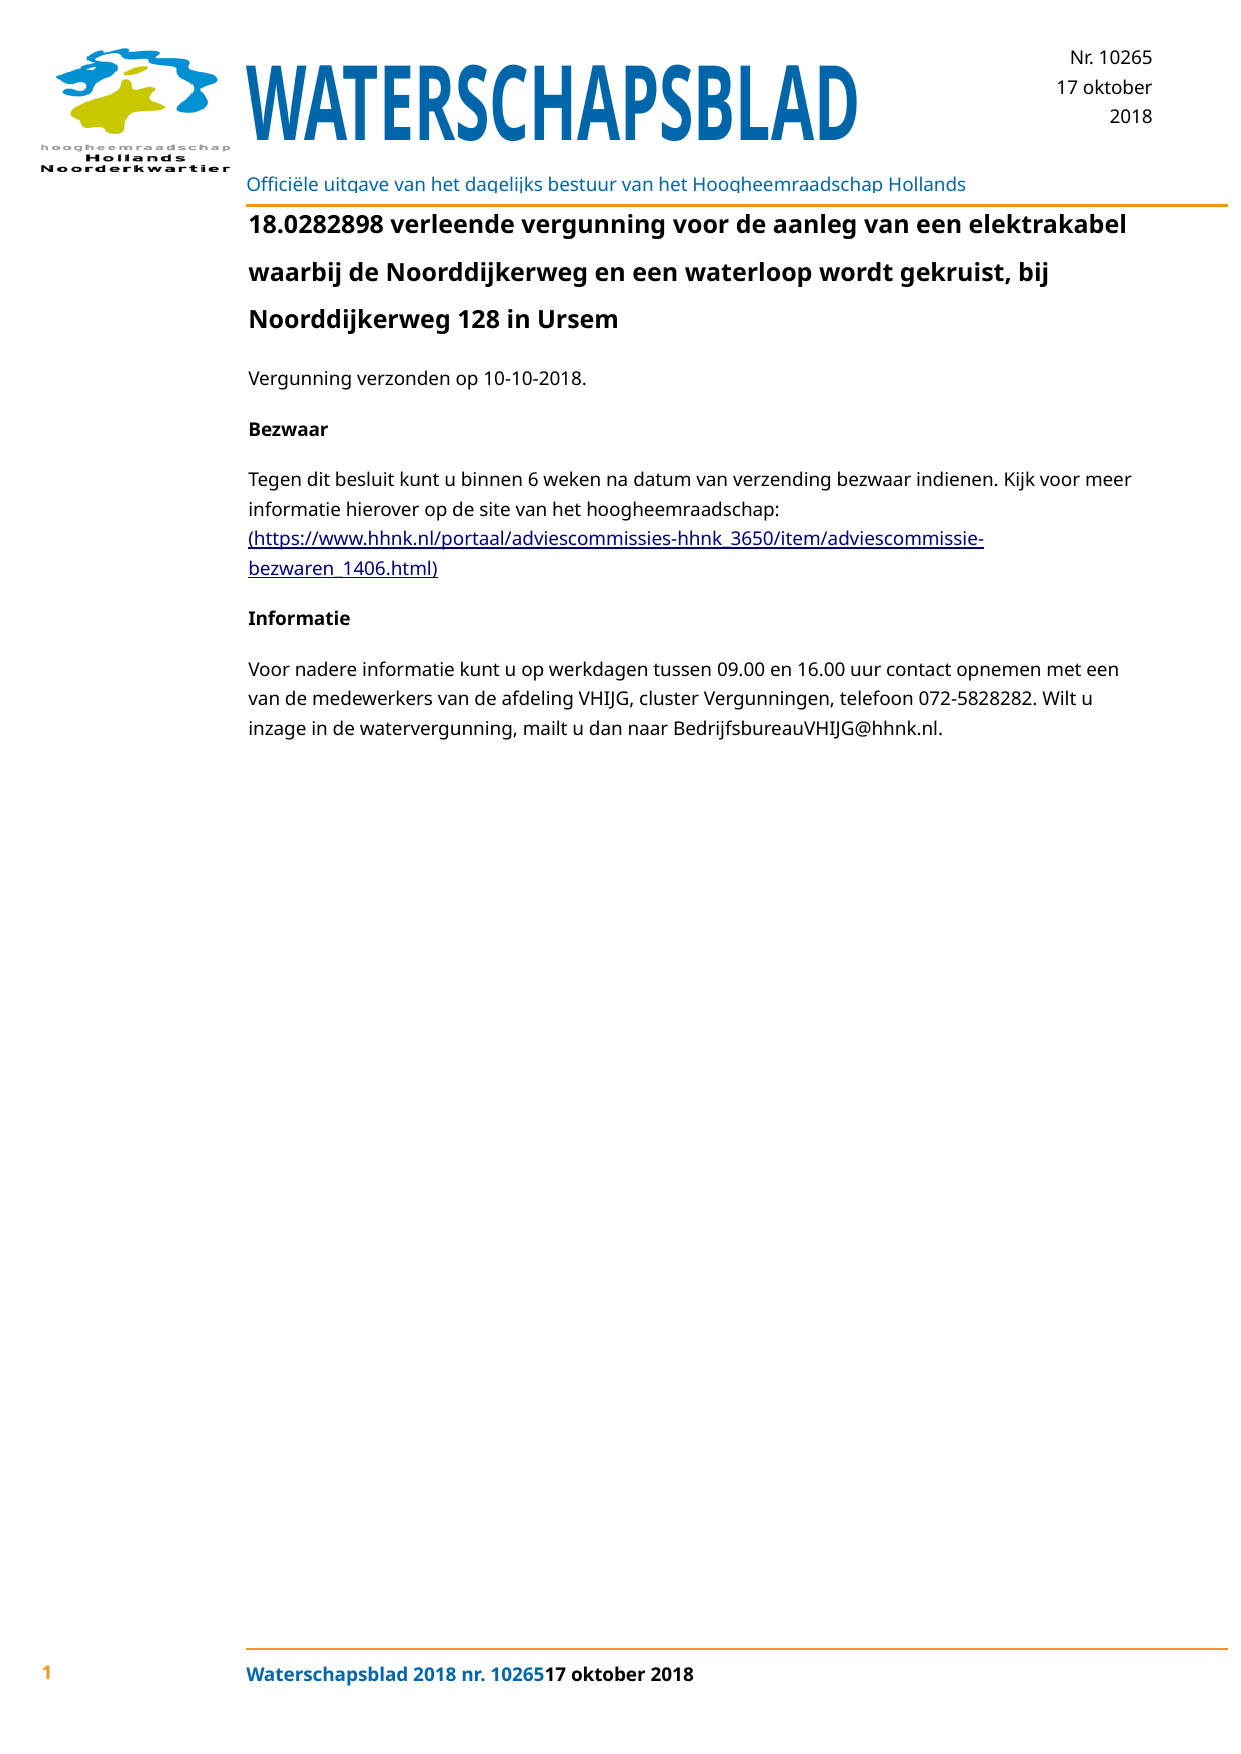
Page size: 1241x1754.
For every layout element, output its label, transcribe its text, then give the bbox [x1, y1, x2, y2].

text Voor nadere informatie kunt u op werkdagen tussen 09.00 en 16.00 uur contact opnemen met een van de medewerkers van de afdeling VHIJG, cluster Vergunningen, telefoon 072-5828282. Wilt u inzage in de watervergunning, mailt u dan naar BedrijfsbureauVHIJG@hhnk.nl. [248, 656, 1152, 741]
text 18.0282898 verleende vergunning voor de aanleg van een elektrakabel waarbij de Noorddijkerweg en een waterloop wordt gekruist, bij Noorddijkerweg 128 in Ursem [248, 207, 1152, 336]
text Vergunning verzonden op 10-10-2018. [248, 366, 1152, 391]
picture [41, 47, 231, 172]
text Tegen dit besluit kunt u binnen 6 weken na datum van verzending bezwaar indienen. Kijk voor meer informatie hierover op de site van het hoogheemraadschap: (https://www.hhnk.nl/portaal/adviescommissies-hhnk_3650/item/adviescommissie-bezwaren_1406.html) [248, 466, 1152, 581]
text Bezwaar [248, 416, 1152, 442]
text Informatie [248, 606, 1152, 631]
